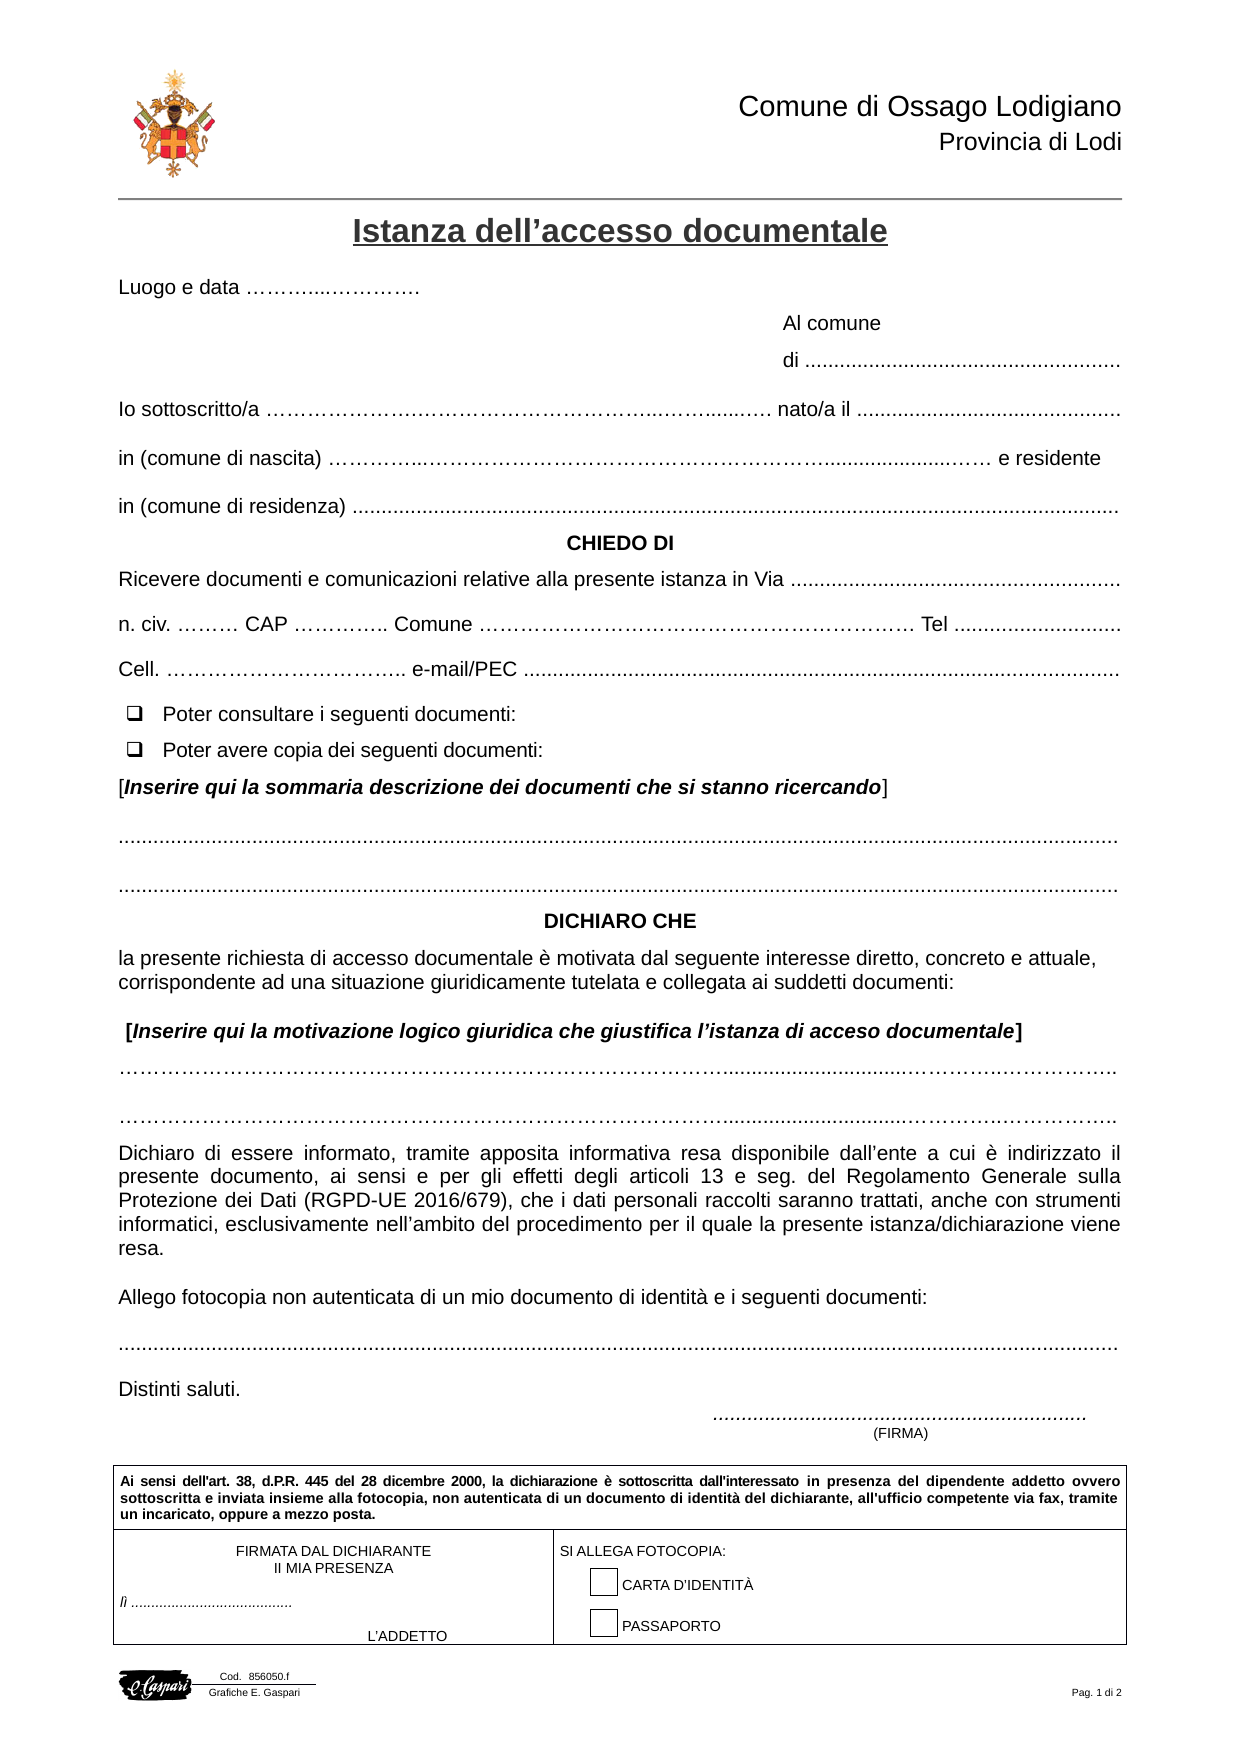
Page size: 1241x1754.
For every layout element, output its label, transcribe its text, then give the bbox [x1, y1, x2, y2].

text [Inserire qui la sommaria descrizione dei documenti che si stanno ricercando] [118, 775, 1122, 799]
text CHIEDO DI [118, 531, 1122, 555]
text Io sottoscritto/a ………………….……………………………...…….......…. nato/a il [118, 396, 1122, 420]
text Ricevere documenti e comunicazioni relative alla presente istanza in Via [118, 567, 1122, 591]
text in (comune di nascita) …………...…………………………………………………......................…… e residente [118, 445, 1122, 469]
text Comune di Ossago Lodigiano [224, 89, 1122, 122]
text Luogo e data ………....…………. [118, 274, 1122, 298]
text la presente richiesta di accesso documentale è motivata dal seguente interesse diretto, concreto e attuale, corrispondente ad una situazione giuridicamente tutelata e collegata ai suddetti documenti: [118, 946, 1122, 993]
text (FIRMA) [679, 1425, 1122, 1442]
list Poter avere copia dei seguenti documenti: [125, 738, 1122, 762]
list Poter consultare i seguenti documenti: [125, 702, 1122, 726]
text Dichiaro di essere informato, tramite apposita informativa resa disponibile dall’ente a cui è indirizzato il presente documento, ai sensi e per gli effetti degli articoli 13 e seg. del Regolamento Generale sulla Protezione dei Dati (RGPD-UE 2016/679), che i dati personali raccolti saranno trattati, anche con strumenti informatici, esclusivamente nell’ambito del procedimento per il quale la presente istanza/dichiarazione viene resa. [118, 1140, 1122, 1260]
text ……………………………………………………………………………................................…………..…………….. [118, 1055, 1122, 1079]
text ................................................................. [679, 1401, 1122, 1425]
table_header Ai sensi dell'art. 38, d.P.R. 445 del 28 dicembre 2000, la dichiarazione è sottoscritta dall'interessato in presenza del dipendente addetto ovvero sottoscritta e inviata insieme alla fotocopia, non autenticata di un documento di identità del dichiarante, all'ufficio competente via fax, tramite un incaricato, oppure a mezzo posta. [114, 1466, 1126, 1529]
text DICHIARO CHE [118, 909, 1122, 933]
table_cell FIRMATA DAL DICHIARANTE II MIA PRESENZA lì ........................................ L’ADDETTO [114, 1530, 553, 1644]
subtitle Istanza dell’accesso documentale [118, 211, 1122, 249]
text Allego fotocopia non autenticata di un mio documento di identità e i seguenti documenti: [118, 1285, 1122, 1309]
picture [122, 58, 224, 189]
text n. civ. ……… CAP ………….. Comune ……………………………………………………… Tel [118, 612, 1122, 636]
text Cell. …………………………….. e-mail/PEC [118, 657, 1122, 681]
text Distinti saluti. [118, 1377, 1122, 1401]
text ……………………………………………………………………………................................…………..…………….. [118, 1104, 1122, 1128]
text in (comune di residenza) [118, 494, 1122, 518]
picture [118, 1669, 192, 1701]
text Provincia di Lodi [224, 127, 1122, 156]
text [Inserire qui la motivazione logico giuridica che giustifica l’istanza di acceso documentale] [125, 1018, 1122, 1042]
text di [783, 347, 1122, 371]
text Al comune [783, 311, 1122, 335]
table_cell SI ALLEGA FOTOCOPIA: CARTA D’IDENTITÀ PASSAPORTO [554, 1530, 1126, 1644]
